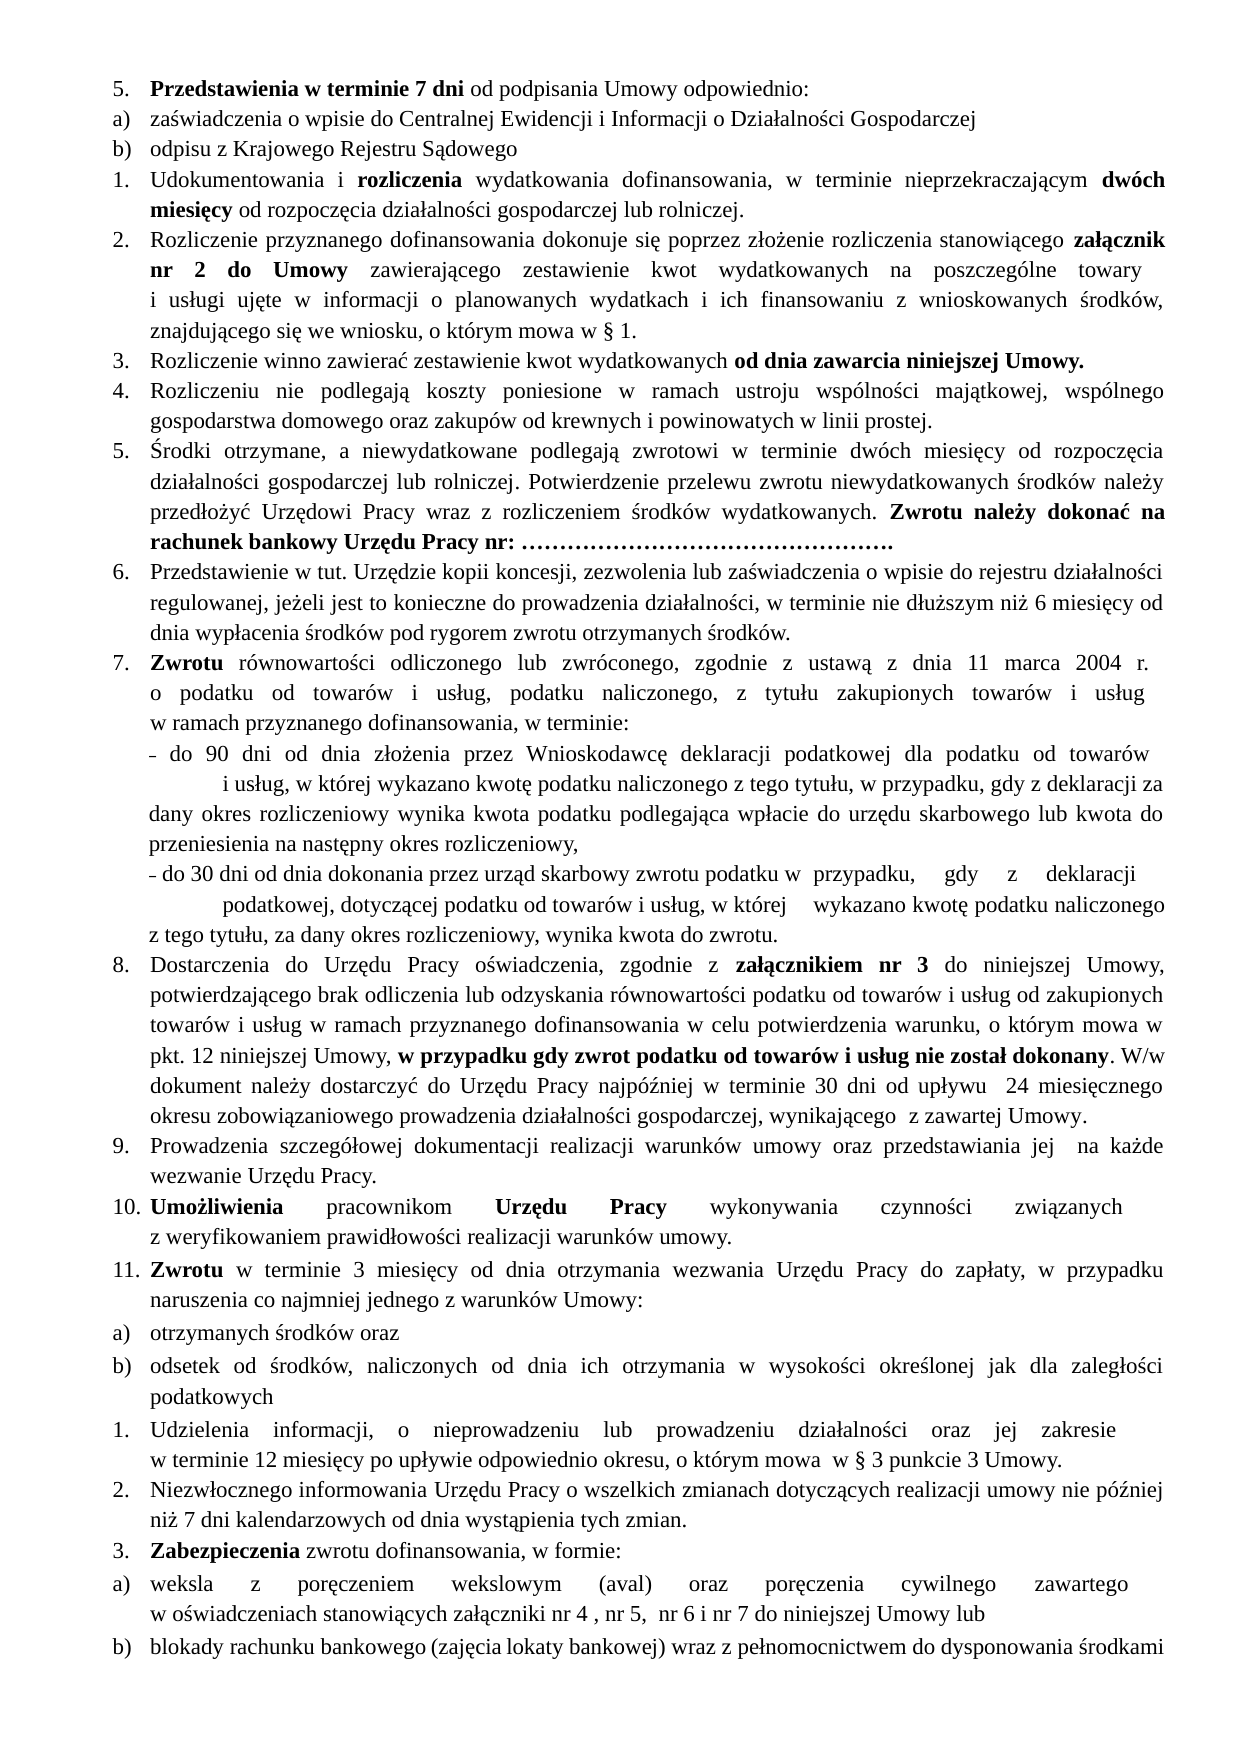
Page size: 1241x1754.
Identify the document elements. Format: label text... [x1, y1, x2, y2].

list odpisu z Krajowego Rejestru Sądowego [112, 135, 1165, 162]
list otrzymanych środków oraz [112, 1319, 1165, 1346]
list Rozliczeniu nie podlegają koszty poniesione w ramach ustroju wspólności majątkowej, wspólnego gospodarstwa domowego oraz zakupów od krewnych i powinowatych w linii prostej. [112, 377, 1165, 434]
list Udzielenia informacji, o nieprowadzeniu lub prowadzeniu działalności oraz jej zakresie w terminie 12 miesięcy po upływie odpowiednio okresu, o którym mowa w § 3 punkcie 3 Umowy. [112, 1416, 1165, 1472]
list Niezwłocznego informowania Urzędu Pracy o wszelkich zmianach dotyczących realizacji umowy nie później niż 7 dni kalendarzowych od dnia wystąpienia tych zmian. [112, 1476, 1165, 1533]
list Zwrotu w terminie 3 miesięcy od dnia otrzymania wezwania Urzędu Pracy do zapłaty, w przypadku naruszenia co najmniej jednego z warunków Umowy: [112, 1256, 1165, 1313]
list Rozliczenie winno zawierać zestawienie kwot wydatkowanych od dnia zawarcia niniejszej Umowy. [112, 347, 1165, 373]
text ˗ do 30 dni od dnia dokonania przez urząd skarbowy zwrotu podatku w przypadku, gdy z deklaracji podatkowej, dotyczącej podatku od towarów i usług, w której wykazano kwotę podatku naliczonego z tego tytułu, za dany okres rozliczeniowy, wynika kwota do zwrotu. [148, 860, 1165, 947]
list Rozliczenie przyznanego dofinansowania dokonuje się poprzez złożenie rozliczenia stanowiącego załącznik nr 2 do Umowy zawierającego zestawienie kwot wydatkowanych na poszczególne towary i usługi ujęte w informacji o planowanych wydatkach i ich finansowaniu z wnioskowanych środków, znajdującego się we wniosku, o którym mowa w § 1. [112, 226, 1165, 343]
list blokady rachunku bankowego (zajęcia lokaty bankowej) wraz z pełnomocnictwem do dysponowania środkami [112, 1633, 1165, 1659]
list Dostarczenia do Urzędu Pracy oświadczenia, zgodnie z załącznikiem nr 3 do niniejszej Umowy, potwierdzającego brak odliczenia lub odzyskania równowartości podatku od towarów i usług od zakupionych towarów i usług w ramach przyznanego dofinansowania w celu potwierdzenia warunku, o którym mowa w pkt. 12 niniejszej Umowy, w przypadku gdy zwrot podatku od towarów i usług nie został dokonany. W/w dokument należy dostarczyć do Urzędu Pracy najpóźniej w terminie 30 dni od upływu 24 miesięcznego okresu zobowiązaniowego prowadzenia działalności gospodarczej, wynikającego z zawartej Umowy. [112, 951, 1165, 1128]
text ˗ do 90 dni od dnia złożenia przez Wnioskodawcę deklaracji podatkowej dla podatku od towarów i usług, w której wykazano kwotę podatku naliczonego z tego tytułu, w przypadku, gdy z deklaracji za dany okres rozliczeniowy wynika kwota podatku podlegająca wpłacie do urzędu skarbowego lub kwota do przeniesienia na następny okres rozliczeniowy, [148, 739, 1165, 857]
list Udokumentowania i rozliczenia wydatkowania dofinansowania, w terminie nieprzekraczającym dwóch miesięcy od rozpoczęcia działalności gospodarczej lub rolniczej. [112, 166, 1165, 222]
list zaświadczenia o wpisie do Centralnej Ewidencji i Informacji o Działalności Gospodarczej [112, 105, 1165, 132]
list Zwrotu równowartości odliczonego lub zwróconego, zgodnie z ustawą z dnia 11 marca 2004 r. o podatku od towarów i usług, podatku naliczonego, z tytułu zakupionych towarów i usług w ramach przyznanego dofinansowania, w terminie: [112, 649, 1165, 736]
list odsetek od środków, naliczonych od dnia ich otrzymania w wysokości określonej jak dla zaległości podatkowych [112, 1352, 1165, 1409]
list Umożliwienia pracownikom Urzędu Pracy wykonywania czynności związanych z weryfikowaniem prawidłowości realizacji warunków umowy. [112, 1193, 1165, 1249]
list Przedstawienie w tut. Urzędzie kopii koncesji, zezwolenia lub zaświadczenia o wpisie do rejestru działalności regulowanej, jeżeli jest to konieczne do prowadzenia działalności, w terminie nie dłuższym niż 6 miesięcy od dnia wypłacenia środków pod rygorem zwrotu otrzymanych środków. [112, 558, 1165, 645]
list Zabezpieczenia zwrotu dofinansowania, w formie: [112, 1537, 1165, 1563]
list Przedstawienia w terminie 7 dni od podpisania Umowy odpowiednio: [112, 75, 1165, 101]
list Środki otrzymane, a niewydatkowane podlegają zwrotowi w terminie dwóch miesięcy od rozpoczęcia działalności gospodarczej lub rolniczej. Potwierdzenie przelewu zwrotu niewydatkowanych środków należy przedłożyć Urzędowi Pracy wraz z rozliczeniem środków wydatkowanych. Zwrotu należy dokonać na rachunek bankowy Urzędu Pracy nr: …………………………………………. [112, 437, 1165, 554]
list weksla z poręczeniem wekslowym (aval) oraz poręczenia cywilnego zawartego w oświadczeniach stanowiących załączniki nr 4 , nr 5, nr 6 i nr 7 do niniejszej Umowy lub [112, 1570, 1165, 1626]
list Prowadzenia szczegółowej dokumentacji realizacji warunków umowy oraz przedstawiania jej na każde wezwanie Urzędu Pracy. [112, 1132, 1165, 1189]
